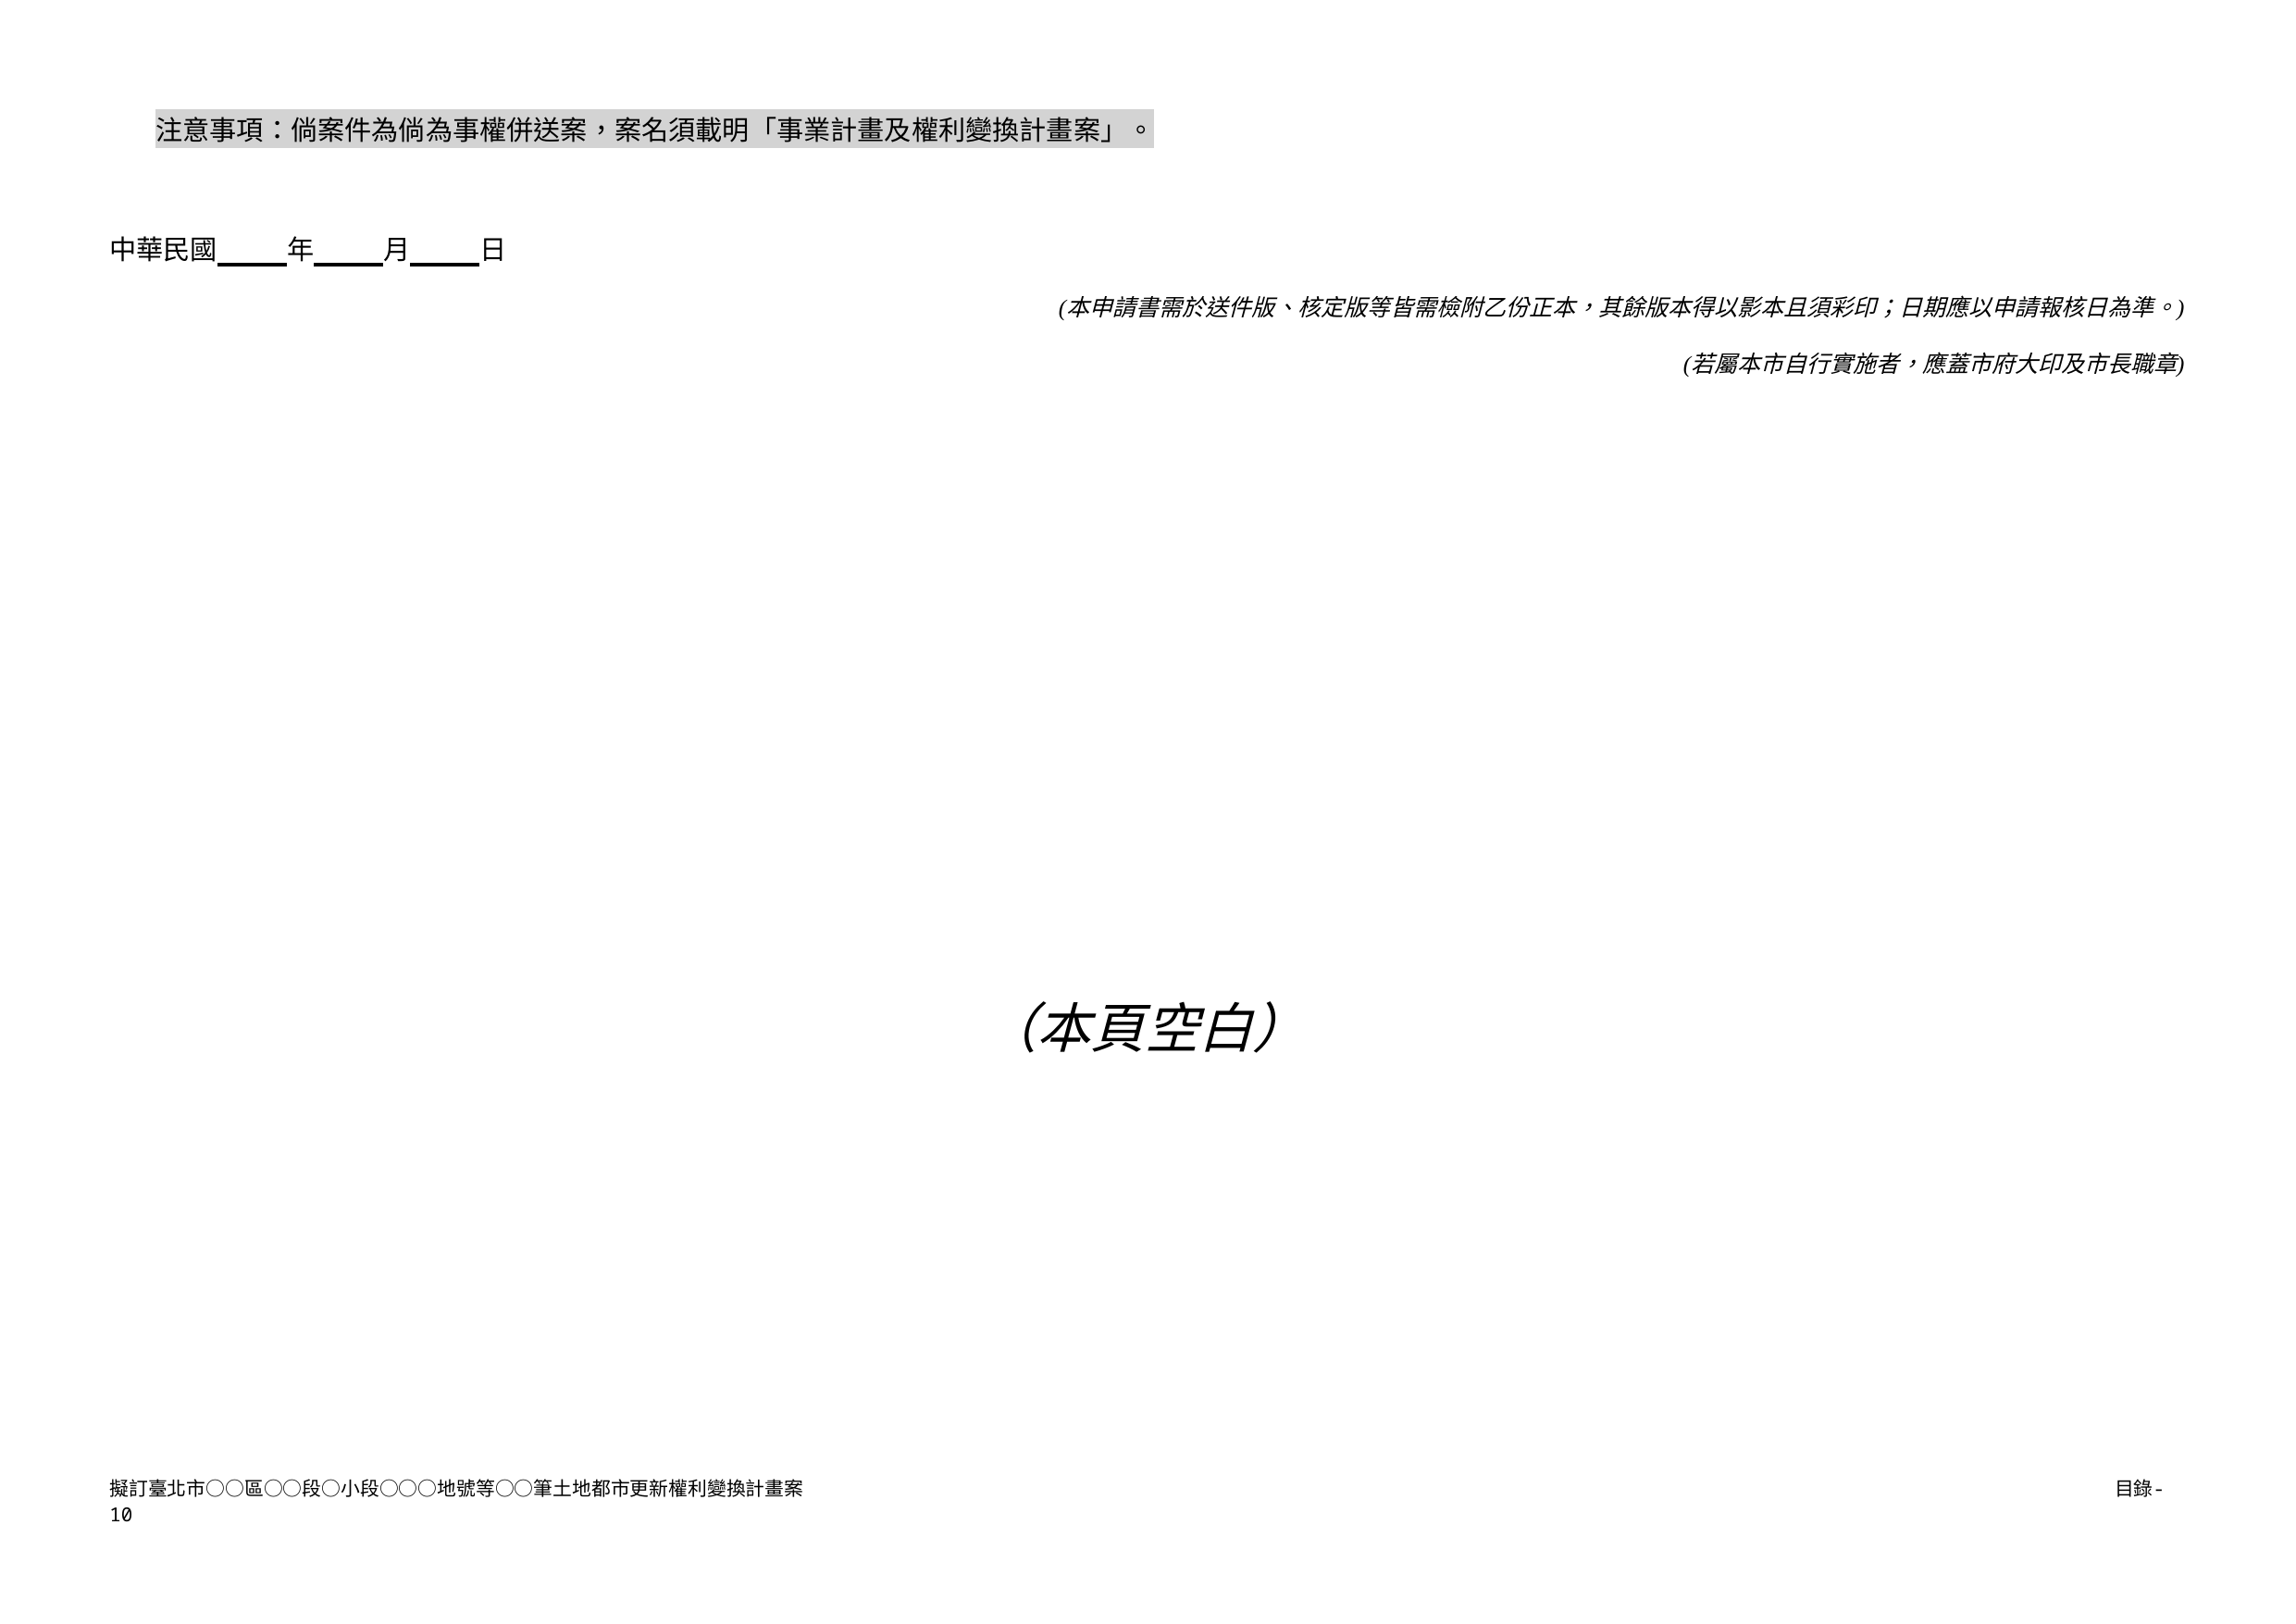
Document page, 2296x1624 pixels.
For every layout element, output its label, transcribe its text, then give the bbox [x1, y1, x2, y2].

text 中華民國 年 月 日 [109, 205, 2186, 273]
text (本申請書需於送件版、核定版等皆需檢附乙份正本，其餘版本得以影本且須彩印；日期應以申請報核日為準。) [109, 289, 2186, 323]
text (若屬本市自行實施者，應蓋市府大印及市長職章) [109, 346, 2186, 379]
text （本頁空白） [109, 986, 2186, 1063]
text 注意事項：倘案件為倘為事權併送案，案名須載明「事業計畫及權利變換計畫案」。 [155, 109, 2186, 148]
